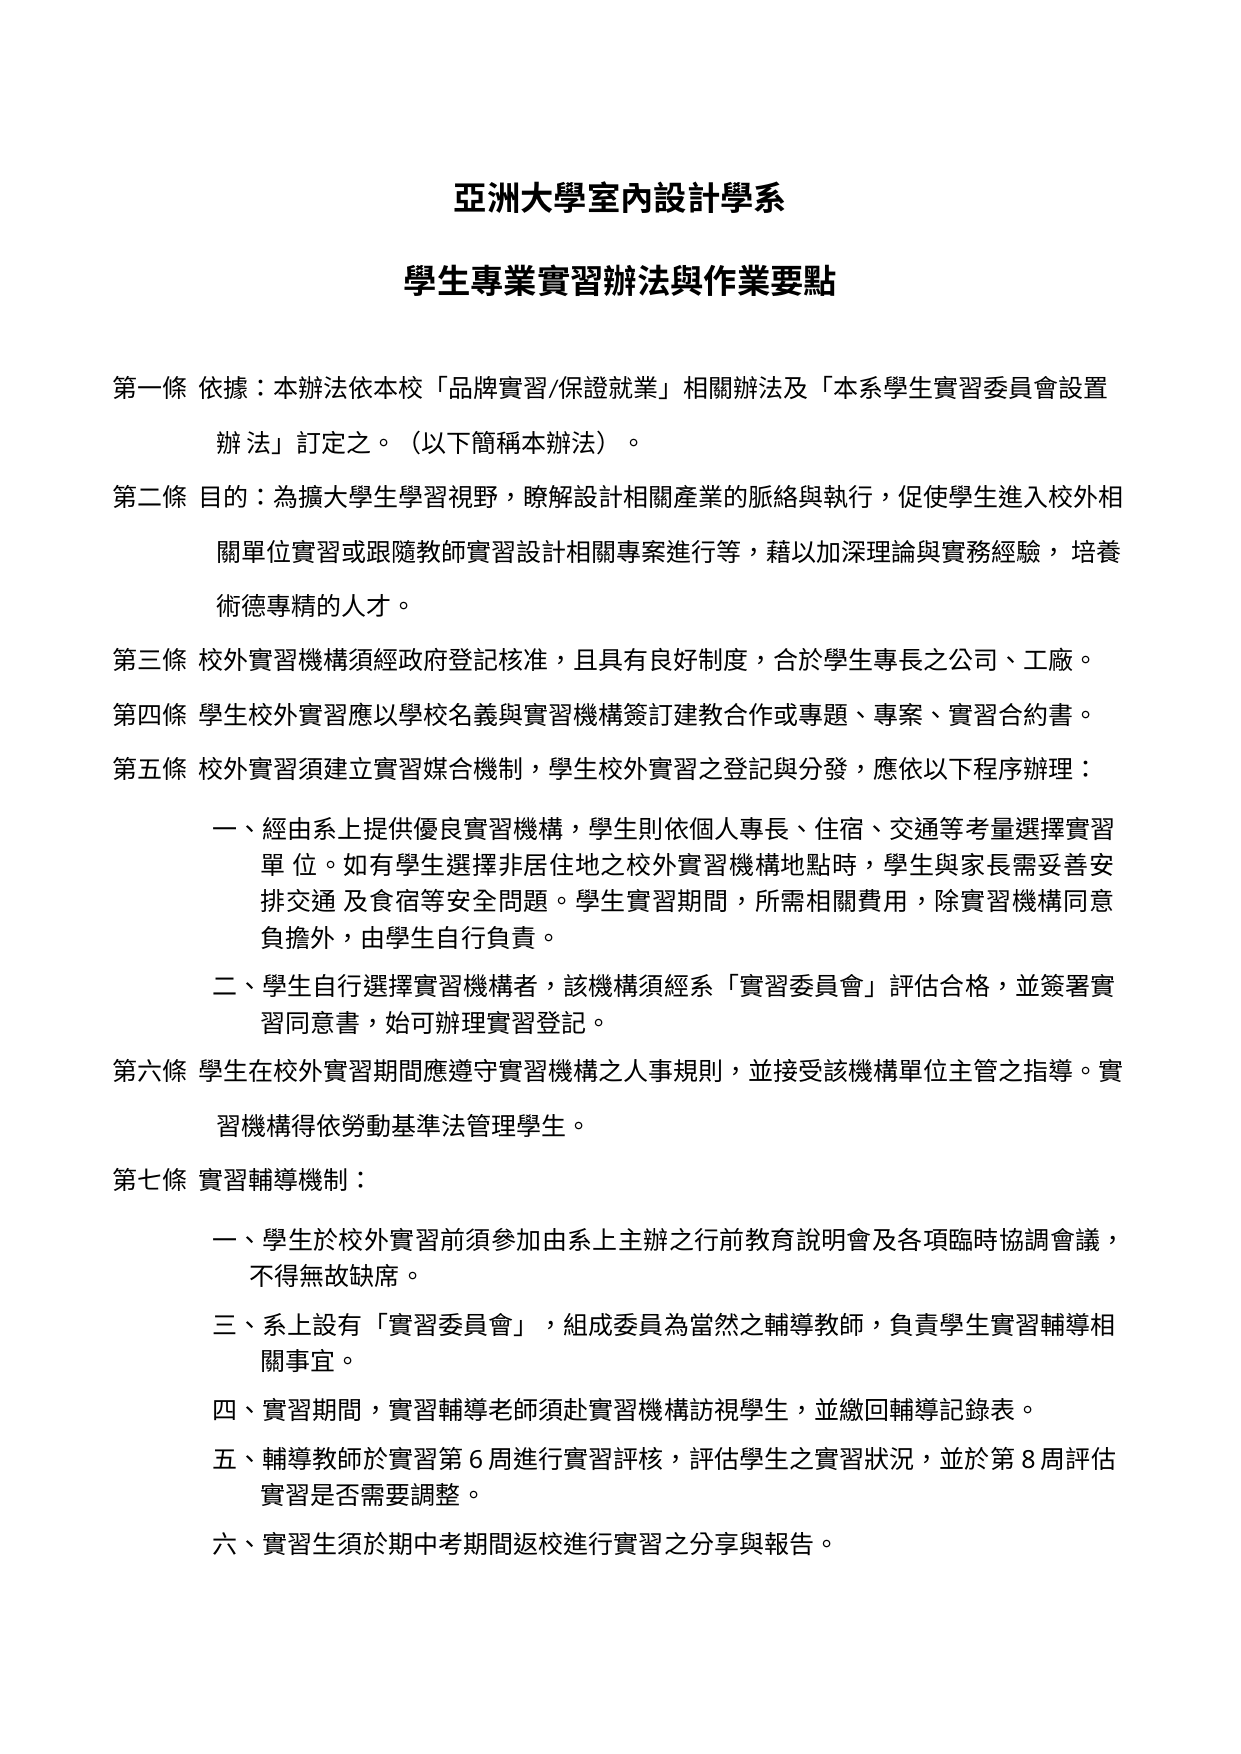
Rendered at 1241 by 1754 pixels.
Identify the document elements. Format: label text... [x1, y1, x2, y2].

subtitle 第五條 校外實習須建立實習媒合機制，學生校外實習之登記與分發，應依以下程序辦理： [112, 749, 1128, 786]
subtitle 學生自行選擇實習機構者，該機構須經系「實習委員會」評估合格，並簽署實習同意書，始可辦理實習登記。 [212, 967, 1116, 1039]
subtitle 第一條 依據：本辦法依本校「品牌實習/保證就業」相關辦法及「本系學生實習委員會設置辦 法」訂定之。（以下簡稱本辦法）。 [112, 369, 1128, 459]
title 學生專業實習辦法與作業要點 [112, 258, 1128, 303]
subtitle 輔導教師於實習第6周進行實習評核，評估學生之實習狀況，並於第8周評估實習是否需要調整。 [212, 1439, 1116, 1512]
subtitle 實習生須於期中考期間返校進行實習之分享與報告。 [212, 1524, 1116, 1560]
subtitle 系上設有「實習委員會」，組成委員為當然之輔導教師，負責學生實習輔導相關事宜。 [212, 1305, 1116, 1378]
subtitle 第四條 學生校外實習應以學校名義與實習機構簽訂建教合作或專題、專案、實習合約書。 [112, 695, 1128, 731]
subtitle 第三條 校外實習機構須經政府登記核准，且具有良好制度，合於學生專長之公司、工廠。 [112, 641, 1128, 677]
subtitle 第六條 學生在校外實習期間應遵守實習機構之人事規則，並接受該機構單位主管之指導。實 習機構得依勞動基準法管理學生。 [112, 1052, 1128, 1142]
subtitle 經由系上提供優良實習機構，學生則依個人專長、住宿、交通等考量選擇實習單 位。如有學生選擇非居住地之校外實習機構地點時，學生與家長需妥善安排交通 及食宿等安全問題。學生實習期間，所需相關費用，除實習機構同意負擔外，由學生自行負責。 [212, 809, 1116, 954]
subtitle 第七條 實習輔導機制： [112, 1161, 1128, 1197]
subtitle 實習期間，實習輔導老師須赴實習機構訪視學生，並繳回輔導記錄表。 [212, 1390, 1116, 1427]
subtitle 第二條 目的：為擴大學生學習視野，瞭解設計相關產業的脈絡與執行，促使學生進入校外相 關單位實習或跟隨教師實習設計相關專案進行等，藉以加深理論與實務經驗， 培養術德專精的人才。 [112, 478, 1128, 623]
title 亞洲大學室內設計學系 [112, 175, 1128, 220]
subtitle 學生於校外實習前須參加由系上主辦之行前教育說明會及各項臨時協調會議， 不得無故缺席。 [212, 1220, 1128, 1293]
